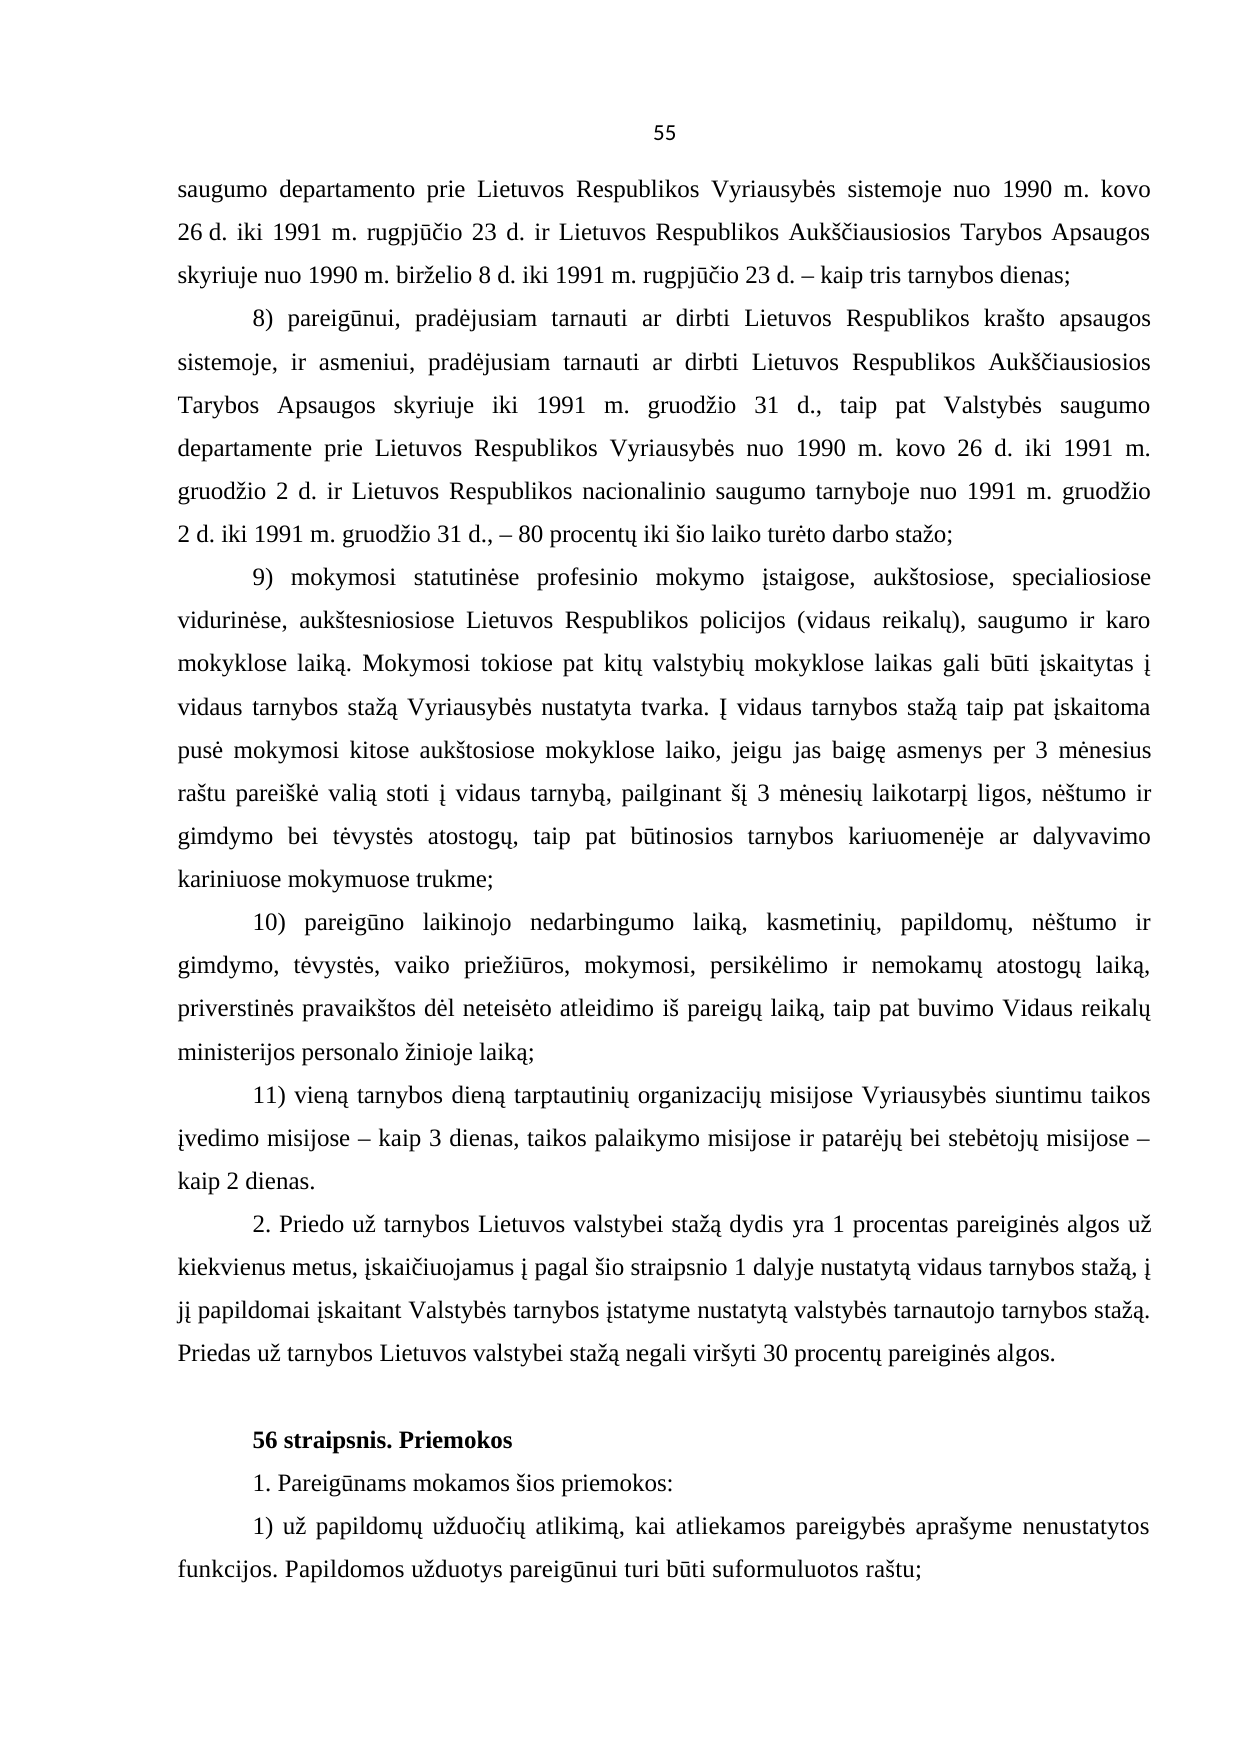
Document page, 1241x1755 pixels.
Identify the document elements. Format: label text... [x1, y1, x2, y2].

text 8) pareigūnui, pradėjusiam tarnauti ar dirbti Lietuvos Respublikos krašto apsaugos sistemoje, ir asmeniui, pradėjusiam tarnauti ar dirbti Lietuvos Respublikos Aukščiausiosios Tarybos Apsaugos skyriuje iki 1991 m. gruodžio 31 d., taip pat Valstybės saugumo departamente prie Lietuvos Respublikos Vyriausybės nuo 1990 m. kovo 26 d. iki 1991 m. gruodžio 2 d. ir Lietuvos Respublikos nacionalinio saugumo tarnyboje nuo 1991 m. gruodžio 2 d. iki 1991 m. gruodžio 31 d., – 80 procentų iki šio laiko turėto darbo stažo; [177, 303, 1152, 548]
text saugumo departamento prie Lietuvos Respublikos Vyriausybės sistemoje nuo 1990 m. kovo 26 d. iki 1991 m. rugpjūčio 23 d. ir Lietuvos Respublikos Aukščiausiosios Tarybos Apsaugos skyriuje nuo 1990 m. birželio 8 d. iki 1991 m. rugpjūčio 23 d. – kaip tris tarnybos dienas; [177, 174, 1152, 289]
text 56 straipsnis. Priemokos [177, 1425, 1152, 1453]
text 11) vieną tarnybos dieną tarptautinių organizacijų misijose Vyriausybės siuntimu taikos įvedimo misijose – kaip 3 dienas, taikos palaikymo misijose ir patarėjų bei stebėtojų misijose – kaip 2 dienas. [177, 1080, 1152, 1195]
text 10) pareigūno laikinojo nedarbingumo laiką, kasmetinių, papildomų, nėštumo ir gimdymo, tėvystės, vaiko priežiūros, mokymosi, persikėlimo ir nemokamų atostogų laiką, priverstinės pravaikštos dėl neteisėto atleidimo iš pareigų laiką, taip pat buvimo Vidaus reikalų ministerijos personalo žinioje laiką; [177, 907, 1152, 1065]
text 1) už papildomų užduočių atlikimą, kai atliekamos pareigybės aprašyme nenustatytos funkcijos. Papildomos užduotys pareigūnui turi būti suformuluotos raštu; [177, 1511, 1152, 1583]
text 1. Pareigūnams mokamos šios priemokos: [177, 1468, 1152, 1497]
text 2. Priedo už tarnybos Lietuvos valstybei stažą dydis yra 1 procentas pareiginės algos už kiekvienus metus, įskaičiuojamus į pagal šio straipsnio 1 dalyje nustatytą vidaus tarnybos stažą, į jį papildomai įskaitant Valstybės tarnybos įstatyme nustatytą valstybės tarnautojo tarnybos stažą. Priedas už tarnybos Lietuvos valstybei stažą negali viršyti 30 procentų pareiginės algos. [177, 1209, 1152, 1367]
text 9) mokymosi statutinėse profesinio mokymo įstaigose, aukštosiose, specialiosiose vidurinėse, aukštesniosiose Lietuvos Respublikos policijos (vidaus reikalų), saugumo ir karo mokyklose laiką. Mokymosi tokiose pat kitų valstybių mokyklose laikas gali būti įskaitytas į vidaus tarnybos stažą Vyriausybės nustatyta tvarka. Į vidaus tarnybos stažą taip pat įskaitoma pusė mokymosi kitose aukštosiose mokyklose laiko, jeigu jas baigę asmenys per 3 mėnesius raštu pareiškė valią stoti į vidaus tarnybą, pailginant šį 3 mėnesių laikotarpį ligos, nėštumo ir gimdymo bei tėvystės atostogų, taip pat būtinosios tarnybos kariuomenėje ar dalyvavimo kariniuose mokymuose trukme; [177, 562, 1152, 893]
